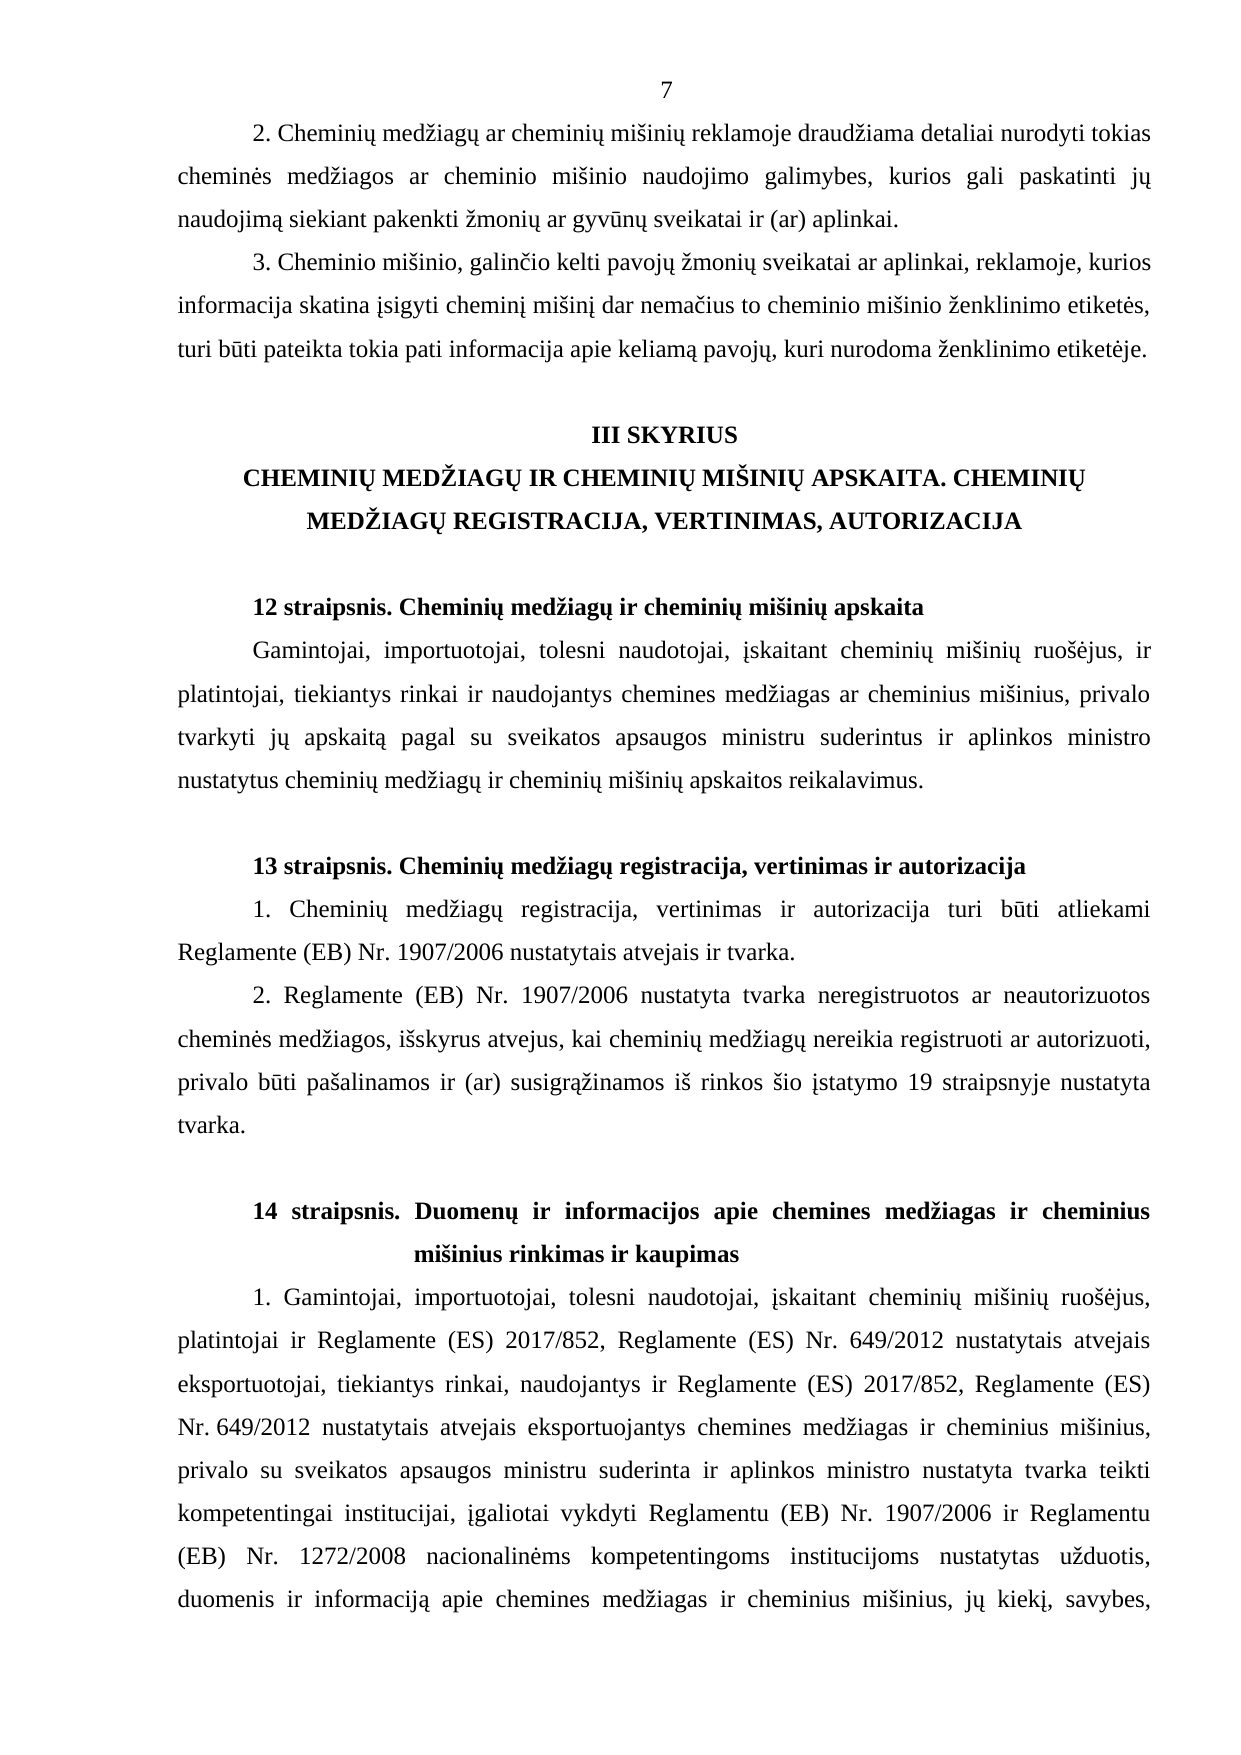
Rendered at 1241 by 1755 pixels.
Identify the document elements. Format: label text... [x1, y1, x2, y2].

text 14 straipsnis. Duomenų ir informacijos apie chemines medžiagas ir cheminius mišinius rinkimas ir kaupimas [252, 1196, 1152, 1268]
text 13 straipsnis. Cheminių medžiagų registracija, vertinimas ir autorizacija [177, 851, 1152, 880]
text 2. Cheminių medžiagų ar cheminių mišinių reklamoje draudžiama detaliai nurodyti tokias cheminės medžiagos ar cheminio mišinio naudojimo galimybes, kurios gali paskatinti jų naudojimą siekiant pakenkti žmonių ar gyvūnų sveikatai ir (ar) aplinkai. [177, 118, 1152, 233]
text 2. Reglamente (EB) Nr. 1907/2006 nustatyta tvarka neregistruotos ar neautorizuotos cheminės medžiagos, išskyrus atvejus, kai cheminių medžiagų nereikia registruoti ar autorizuoti, privalo būti pašalinamos ir (ar) susigrąžinamos iš rinkos šio įstatymo 19 straipsnyje nustatyta tvarka. [177, 981, 1152, 1139]
text III SKYRIUS [177, 420, 1152, 449]
text 1. Cheminių medžiagų registracija, vertinimas ir autorizacija turi būti atliekami Reglamente (EB) Nr. 1907/2006 nustatytais atvejais ir tvarka. [177, 894, 1152, 966]
text 12 straipsnis. Cheminių medžiagų ir cheminių mišinių apskaita [177, 592, 1152, 621]
text CHEMINIŲ MEDŽIAGŲ IR CHEMINIŲ MIŠINIŲ APSKAITA. CHEMINIŲ MEDŽIAGŲ REGISTRACIJA, VERTINIMAS, AUTORIZACIJA [177, 463, 1152, 535]
text Gamintojai, importuotojai, tolesni naudotojai, įskaitant cheminių mišinių ruošėjus, ir platintojai, tiekiantys rinkai ir naudojantys chemines medžiagas ar cheminius mišinius, privalo tvarkyti jų apskaitą pagal su sveikatos apsaugos ministru suderintus ir aplinkos ministro nustatytus cheminių medžiagų ir cheminių mišinių apskaitos reikalavimus. [177, 636, 1152, 794]
text 1. Gamintojai, importuotojai, tolesni naudotojai, įskaitant cheminių mišinių ruošėjus, platintojai ir Reglamente (ES) 2017/852, Reglamente (ES) Nr. 649/2012 nustatytais atvejais eksportuotojai, tiekiantys rinkai, naudojantys ir Reglamente (ES) 2017/852, Reglamente (ES) Nr. 649/2012 nustatytais atvejais eksportuojantys chemines medžiagas ir cheminius mišinius, privalo su sveikatos apsaugos ministru suderinta ir aplinkos ministro nustatyta tvarka teikti kompetentingai institucijai, įgaliotai vykdyti Reglamentu (EB) Nr. 1907/2006 ir Reglamentu (EB) Nr. 1272/2008 nacionalinėms kompetentingoms institucijoms nustatytas užduotis, duomenis ir informaciją apie chemines medžiagas ir cheminius mišinius, jų kiekį, savybes, [177, 1282, 1152, 1613]
text 3. Cheminio mišinio, galinčio kelti pavojų žmonių sveikatai ar aplinkai, reklamoje, kurios informacija skatina įsigyti cheminį mišinį dar nemačius to cheminio mišinio ženklinimo etiketės, turi būti pateikta tokia pati informacija apie keliamą pavojų, kuri nurodoma ženklinimo etiketėje. [177, 247, 1152, 362]
